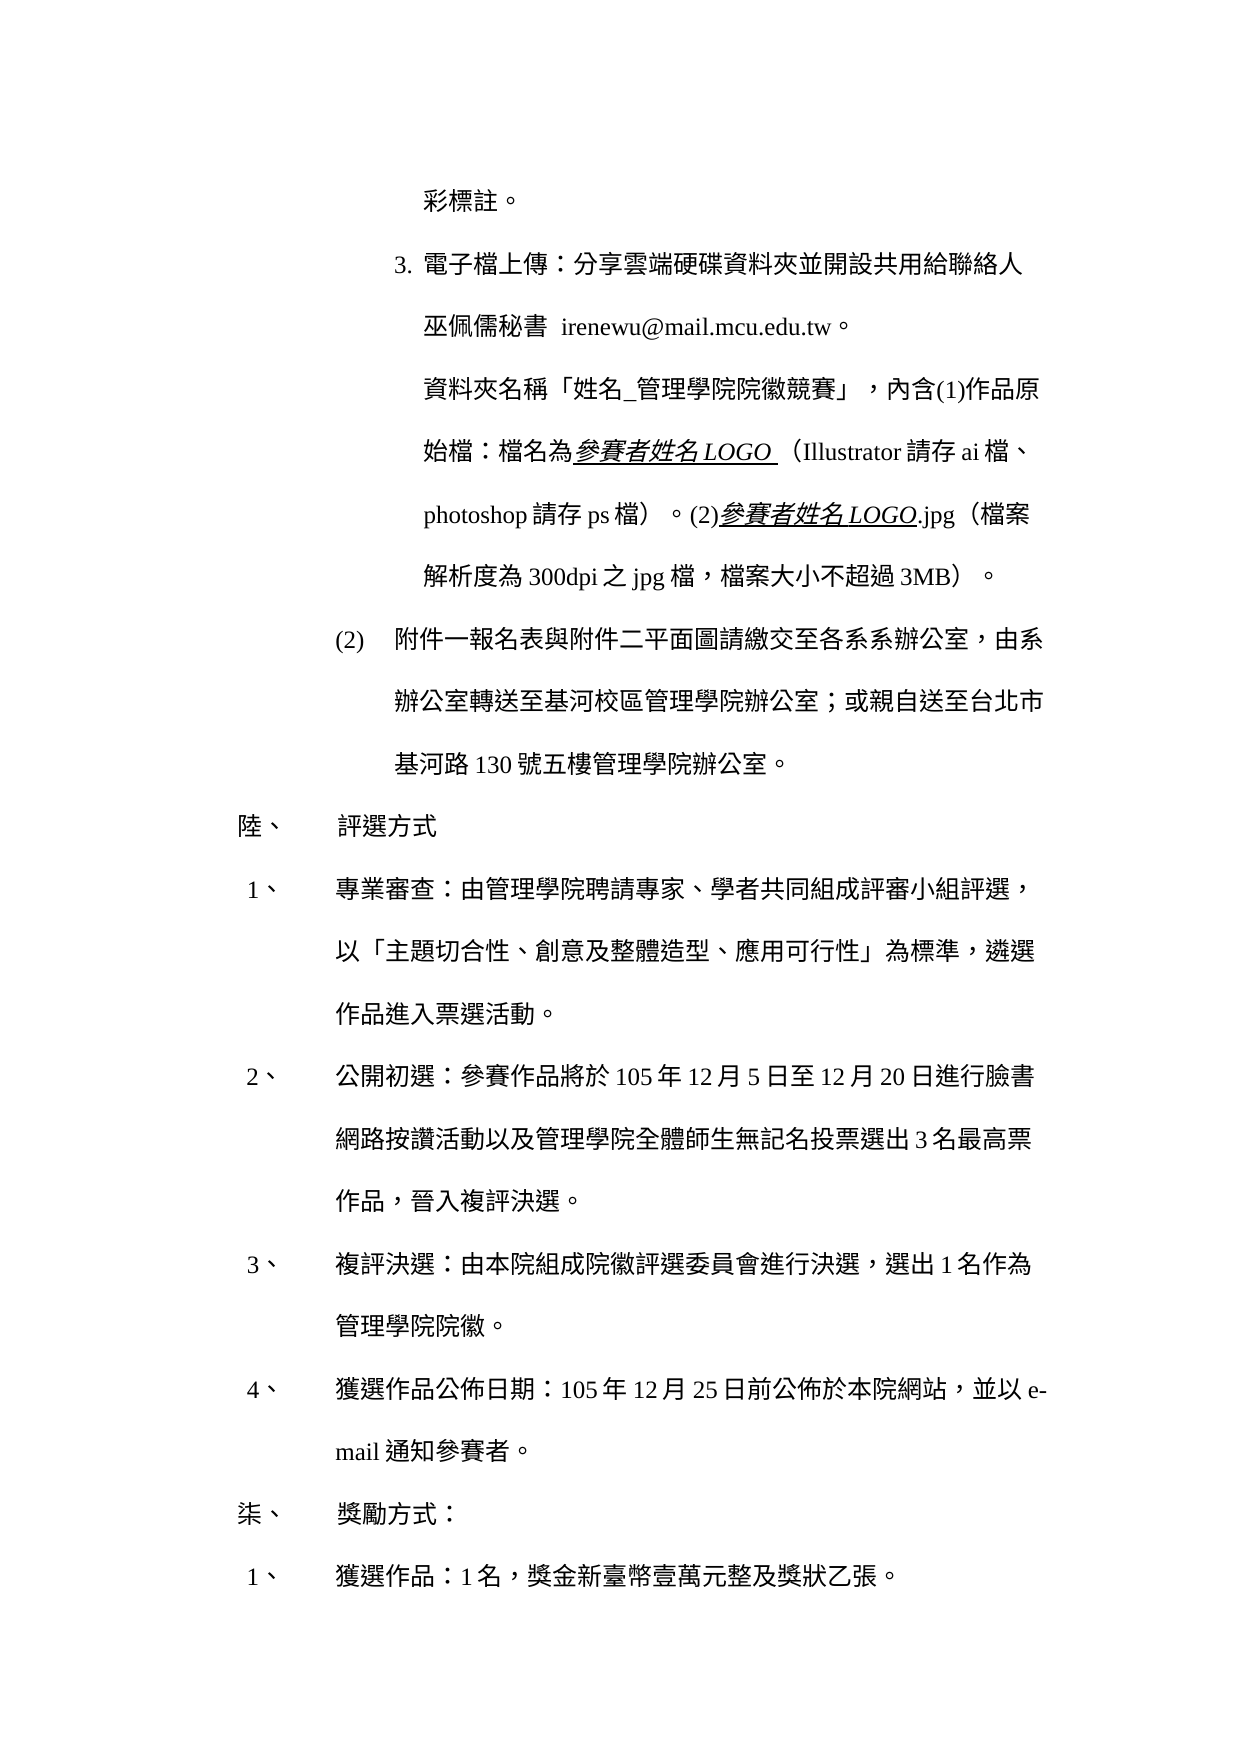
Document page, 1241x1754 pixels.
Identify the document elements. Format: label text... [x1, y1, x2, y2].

list 獎勵方式： [237, 1471, 1053, 1533]
list 複評決選：由本院組成院徽評選委員會進行決選，選出1名作為管理學院院徽。 [247, 1221, 1053, 1346]
list 公開初選：參賽作品將於105年12月5日至12月20日進行臉書網路按讚活動以及管理學院全體師生無記名投票選出3名最高票作品，晉入複評決選。 [246, 1033, 1053, 1221]
list 評選方式 [237, 783, 1053, 846]
text 資料夾名稱「姓名_管理學院院徽競賽」，內含(1)作品原始檔：檔名為參賽者姓名LOGO （Illustrator請存ai檔、photoshop請存ps檔）。(2)參賽者姓名LOGO.jpg（檔案解析度為300dpi之jpg檔，檔案大小不超過3MB）。 [423, 346, 1053, 596]
list 獲選作品：1名，獎金新臺幣壹萬元整及獎狀乙張。 [246, 1533, 1053, 1596]
list 彩標註。 [394, 158, 1053, 221]
list 獲選作品公佈日期：105年12月25日前公佈於本院網站，並以e-mail通知參賽者。 [247, 1346, 1053, 1471]
list 附件一報名表與附件二平面圖請繳交至各系系辦公室，由系辦公室轉送至基河校區管理學院辦公室；或親自送至台北市基河路130號五樓管理學院辦公室。 [335, 596, 1053, 783]
list 電子檔上傳：分享雲端硬碟資料夾並開設共用給聯絡人 巫佩儒秘書 irenewu@mail.mcu.edu.tw。 [394, 221, 1053, 346]
list 專業審查：由管理學院聘請專家、學者共同組成評審小組評選，以「主題切合性、創意及整體造型、應用可行性」為標準，遴選作品進入票選活動。 [247, 846, 1053, 1033]
